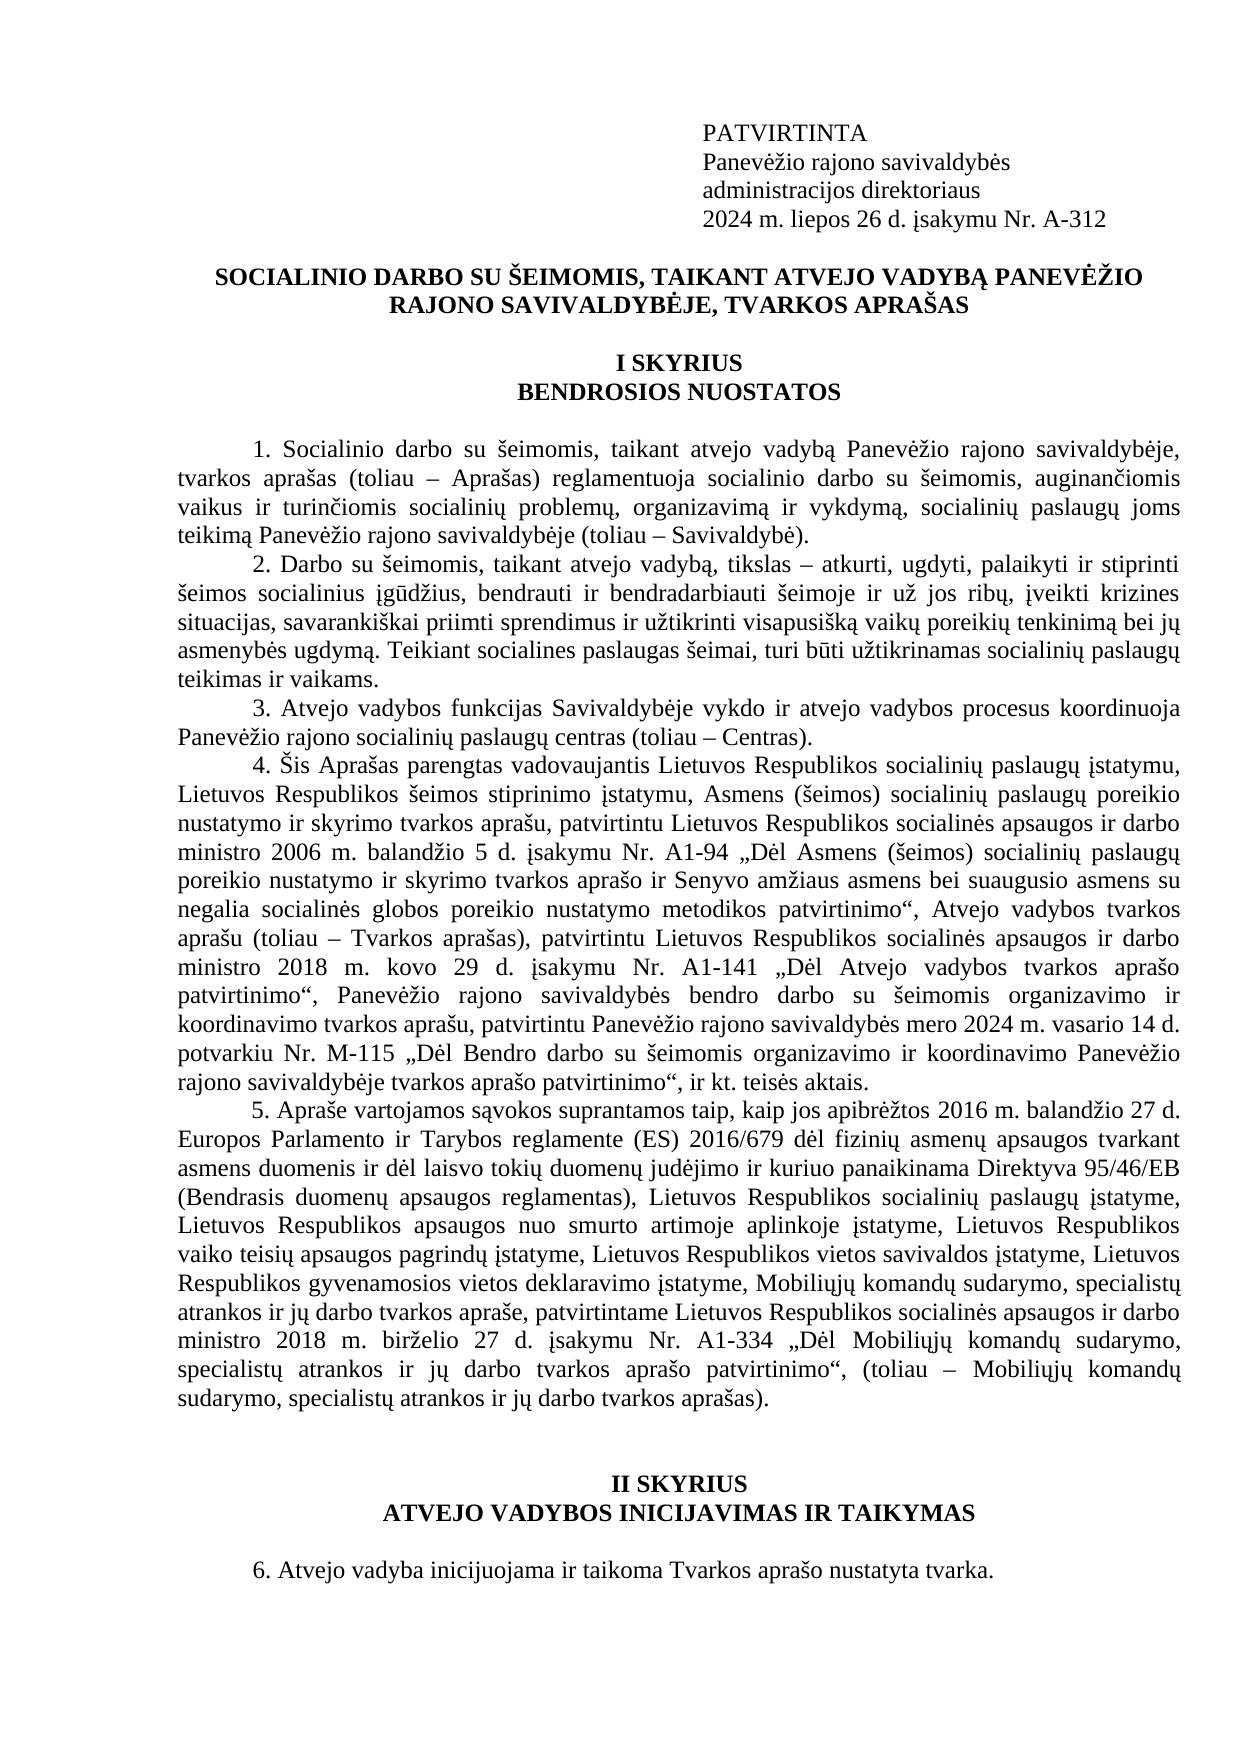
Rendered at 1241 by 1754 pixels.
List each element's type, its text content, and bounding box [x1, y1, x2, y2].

text 4. Šis Aprašas parengtas vadovaujantis Lietuvos Respublikos socialinių paslaugų įstatymu, Lietuvos Respublikos šeimos stiprinimo įstatymu, Asmens (šeimos) socialinių paslaugų poreikio nustatymo ir skyrimo tvarkos aprašu, patvirtintu Lietuvos Respublikos socialinės apsaugos ir darbo ministro 2006 m. balandžio 5 d. įsakymu Nr. A1-94 „Dėl Asmens (šeimos) socialinių paslaugų poreikio nustatymo ir skyrimo tvarkos aprašo ir Senyvo amžiaus asmens bei suaugusio asmens su negalia socialinės globos poreikio nustatymo metodikos patvirtinimo“, Atvejo vadybos tvarkos aprašu (toliau – Tvarkos aprašas), patvirtintu Lietuvos Respublikos socialinės apsaugos ir darbo ministro 2018 m. kovo 29 d. įsakymu Nr. A1-141 „Dėl Atvejo vadybos tvarkos aprašo patvirtinimo“, Panevėžio rajono savivaldybės bendro darbo su šeimomis organizavimo ir koordinavimo tvarkos aprašu, patvirtintu Panevėžio rajono savivaldybės mero 2024 m. vasario 14 d. potvarkiu Nr. M-115 „Dėl Bendro darbo su šeimomis organizavimo ir koordinavimo Panevėžio rajono savivaldybėje tvarkos aprašo patvirtinimo“, ir kt. teisės aktais. [177, 751, 1181, 1096]
text 6. Atvejo vadyba inicijuojama ir taikoma Tvarkos aprašo nustatyta tvarka. [177, 1556, 1181, 1584]
text ATVEJO VADYBOS INICIJAVIMAS IR TAIKYMAS [177, 1498, 1181, 1527]
text PATVIRTINTA [702, 118, 1181, 147]
text II SKYRIUS [177, 1469, 1181, 1498]
text BENDROSIOS NUOSTATOS [177, 377, 1181, 406]
text 2. Darbo su šeimomis, taikant atvejo vadybą, tikslas – atkurti, ugdyti, palaikyti ir stiprinti šeimos socialinius įgūdžius, bendrauti ir bendradarbiauti šeimoje ir už jos ribų, įveikti krizines situacijas, savarankiškai priimti sprendimus ir užtikrinti visapusišką vaikų poreikių tenkinimą bei jų asmenybės ugdymą. Teikiant socialines paslaugas šeimai, turi būti užtikrinamas socialinių paslaugų teikimas ir vaikams. [177, 549, 1181, 693]
text SOCIALINIO DARBO SU ŠEIMOMIS, TAIKANT ATVEJO VADYBĄ PANEVĖŽIO RAJONO SAVIVALDYBĖJE, TVARKOS APRAŠAS [177, 262, 1181, 319]
text administracijos direktoriaus [627, 176, 1181, 204]
text 5. Apraše vartojamos sąvokos suprantamos taip, kaip jos apibrėžtos 2016 m. balandžio 27 d. Europos Parlamento ir Tarybos reglamente (ES) 2016/679 dėl fizinių asmenų apsaugos tvarkant asmens duomenis ir dėl laisvo tokių duomenų judėjimo ir kuriuo panaikinama Direktyva 95/46/EB (Bendrasis duomenų apsaugos reglamentas), Lietuvos Respublikos socialinių paslaugų įstatyme, Lietuvos Respublikos apsaugos nuo smurto artimoje aplinkoje įstatyme, Lietuvos Respublikos vaiko teisių apsaugos pagrindų įstatyme, Lietuvos Respublikos vietos savivaldos įstatyme, Lietuvos Respublikos gyvenamosios vietos deklaravimo įstatyme, Mobiliųjų komandų sudarymo, specialistų atrankos ir jų darbo tvarkos apraše, patvirtintame Lietuvos Respublikos socialinės apsaugos ir darbo ministro 2018 m. birželio 27 d. įsakymu Nr. A1-334 „Dėl Mobiliųjų komandų sudarymo, specialistų atrankos ir jų darbo tvarkos aprašo patvirtinimo“, (toliau – Mobiliųjų komandų sudarymo, specialistų atrankos ir jų darbo tvarkos aprašas). [177, 1096, 1181, 1412]
text 2024 m. liepos 26 d. įsakymu Nr. A-312 [702, 204, 1181, 233]
text 1. Socialinio darbo su šeimomis, taikant atvejo vadybą Panevėžio rajono savivaldybėje, tvarkos aprašas (toliau – Aprašas) reglamentuoja socialinio darbo su šeimomis, auginančiomis vaikus ir turinčiomis socialinių problemų, organizavimą ir vykdymą, socialinių paslaugų joms teikimą Panevėžio rajono savivaldybėje (toliau – Savivaldybė). [177, 434, 1181, 549]
text 3. Atvejo vadybos funkcijas Savivaldybėje vykdo ir atvejo vadybos procesus koordinuoja Panevėžio rajono socialinių paslaugų centras (toliau – Centras). [177, 693, 1181, 751]
text Panevėžio rajono savivaldybės [627, 147, 1181, 176]
text I SKYRIUS [177, 348, 1181, 377]
